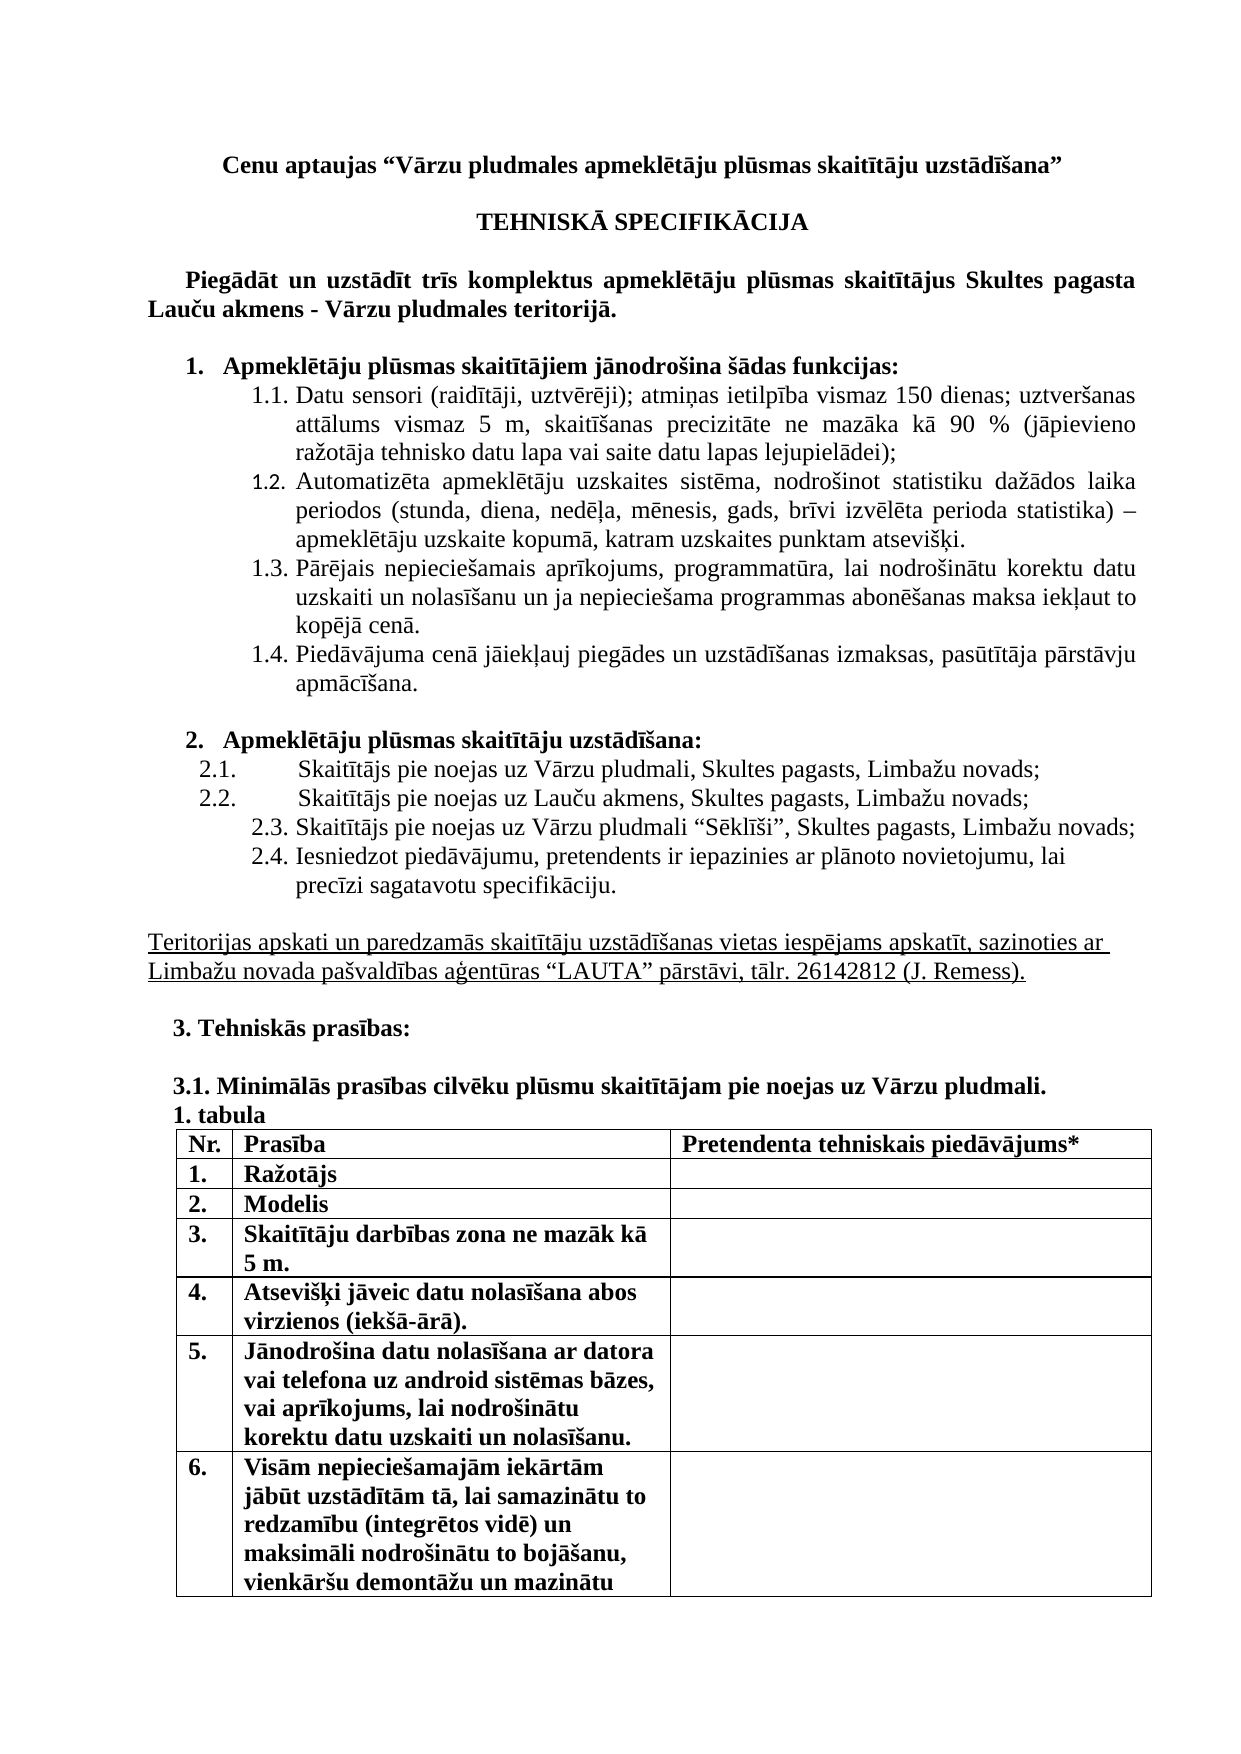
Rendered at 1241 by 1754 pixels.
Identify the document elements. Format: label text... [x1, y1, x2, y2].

table_cell 5. [177, 1336, 232, 1451]
table_cell 6. [177, 1452, 232, 1596]
text Teritorijas apskati un paredzamās skaitītāju uzstādīšanas vietas iespējams apskatīt, sazinoties ar Limbažu novada pašvaldības aģentūras “LAUTA” pārstāvi, tālr. 26142812 (J. Remess). [148, 927, 1137, 985]
table_cell Jānodrošina datu nolasīšana ar datora vai telefona uz android sistēmas bāzes, vai aprīkojums, lai nodrošinātu korektu datu uzskaiti un nolasīšanu. [233, 1336, 670, 1451]
list Datu sensori (raidītāji, uztvērēji); atmiņas ietilpība vismaz 150 dienas; uztveršanas attālums vismaz 5 m, skaitīšanas precizitāte ne mazāka kā 90 % (jāpievieno ražotāja tehnisko datu lapa vai saite datu lapas lejupielādei); [251, 380, 1137, 466]
list Iesniedzot piedāvājumu, pretendents ir iepazinies ar plānoto novietojumu, lai precīzi sagatavotu specifikāciju. [251, 841, 1137, 898]
table_header Prasība [233, 1130, 670, 1158]
table_cell Ražotājs [233, 1159, 670, 1188]
table_cell [671, 1159, 1151, 1188]
table_cell Skaitītāju darbības zona ne mazāk kā 5 m. [233, 1219, 670, 1276]
text 1. tabula [148, 1100, 1137, 1128]
table_cell [671, 1278, 1151, 1335]
text 3. Tehniskās prasības: [148, 1013, 1137, 1042]
list Skaitītājs pie noejas uz Lauču akmens, Skultes pagasts, Limbažu novads; [148, 783, 1137, 812]
table_cell 1. [177, 1159, 232, 1188]
list Apmeklētāju plūsmas skaitītāju uzstādīšana: [185, 725, 1137, 754]
text TEHNISKĀ SPECIFIKĀCIJA [148, 207, 1137, 236]
list Piedāvājuma cenā jāiekļauj piegādes un uzstādīšanas izmaksas, pasūtītāja pārstāvju apmācīšana. [251, 639, 1137, 697]
table_cell Visām nepieciešamajām iekārtām jābūt uzstādītām tā, lai samazinātu to redzamību (integrētos vidē) un maksimāli nodrošinātu to bojāšanu, vienkāršu demontāžu un mazinātu [233, 1452, 670, 1596]
text Piegādāt un uzstādīt trīs komplektus apmeklētāju plūsmas skaitītājus Skultes pagasta Lauču akmens - Vārzu pludmales teritorijā. [148, 265, 1137, 322]
text Cenu aptaujas “Vārzu pludmales apmeklētāju plūsmas skaitītāju uzstādīšana” [148, 150, 1137, 179]
table_cell 4. [177, 1278, 232, 1335]
table_cell [671, 1219, 1151, 1276]
list Pārējais nepieciešamais aprīkojums, programmatūra, lai nodrošinātu korektu datu uzskaiti un nolasīšanu un ja nepieciešama programmas abonēšanas maksa iekļaut to kopējā cenā. [251, 553, 1137, 639]
list Apmeklētāju plūsmas skaitītājiem jānodrošina šādas funkcijas: [185, 351, 1137, 380]
table_cell 2. [177, 1189, 232, 1218]
table_header Pretendenta tehniskais piedāvājums* [671, 1130, 1151, 1158]
table_header Nr. [177, 1130, 232, 1158]
text 3.1. Minimālās prasības cilvēku plūsmu skaitītājam pie noejas uz Vārzu pludmali. [118, 1071, 1137, 1100]
table_cell 3. [177, 1219, 232, 1276]
table_cell Modelis [233, 1189, 670, 1218]
list Skaitītājs pie noejas uz Vārzu pludmali, Skultes pagasts, Limbažu novads; [148, 754, 1137, 783]
table_cell [671, 1189, 1151, 1218]
list Skaitītājs pie noejas uz Vārzu pludmali “Sēklīši”, Skultes pagasts, Limbažu novads; [251, 812, 1137, 841]
table_cell [671, 1336, 1151, 1451]
list Automatizēta apmeklētāju uzskaites sistēma, nodrošinot statistiku dažādos laika periodos (stunda, diena, nedēļa, mēnesis, gads, brīvi izvēlēta perioda statistika) – apmeklētāju uzskaite kopumā, katram uzskaites punktam atsevišķi. [251, 466, 1137, 553]
table_cell Atsevišķi jāveic datu nolasīšana abos virzienos (iekšā-ārā). [233, 1278, 670, 1335]
table_cell [671, 1452, 1151, 1596]
